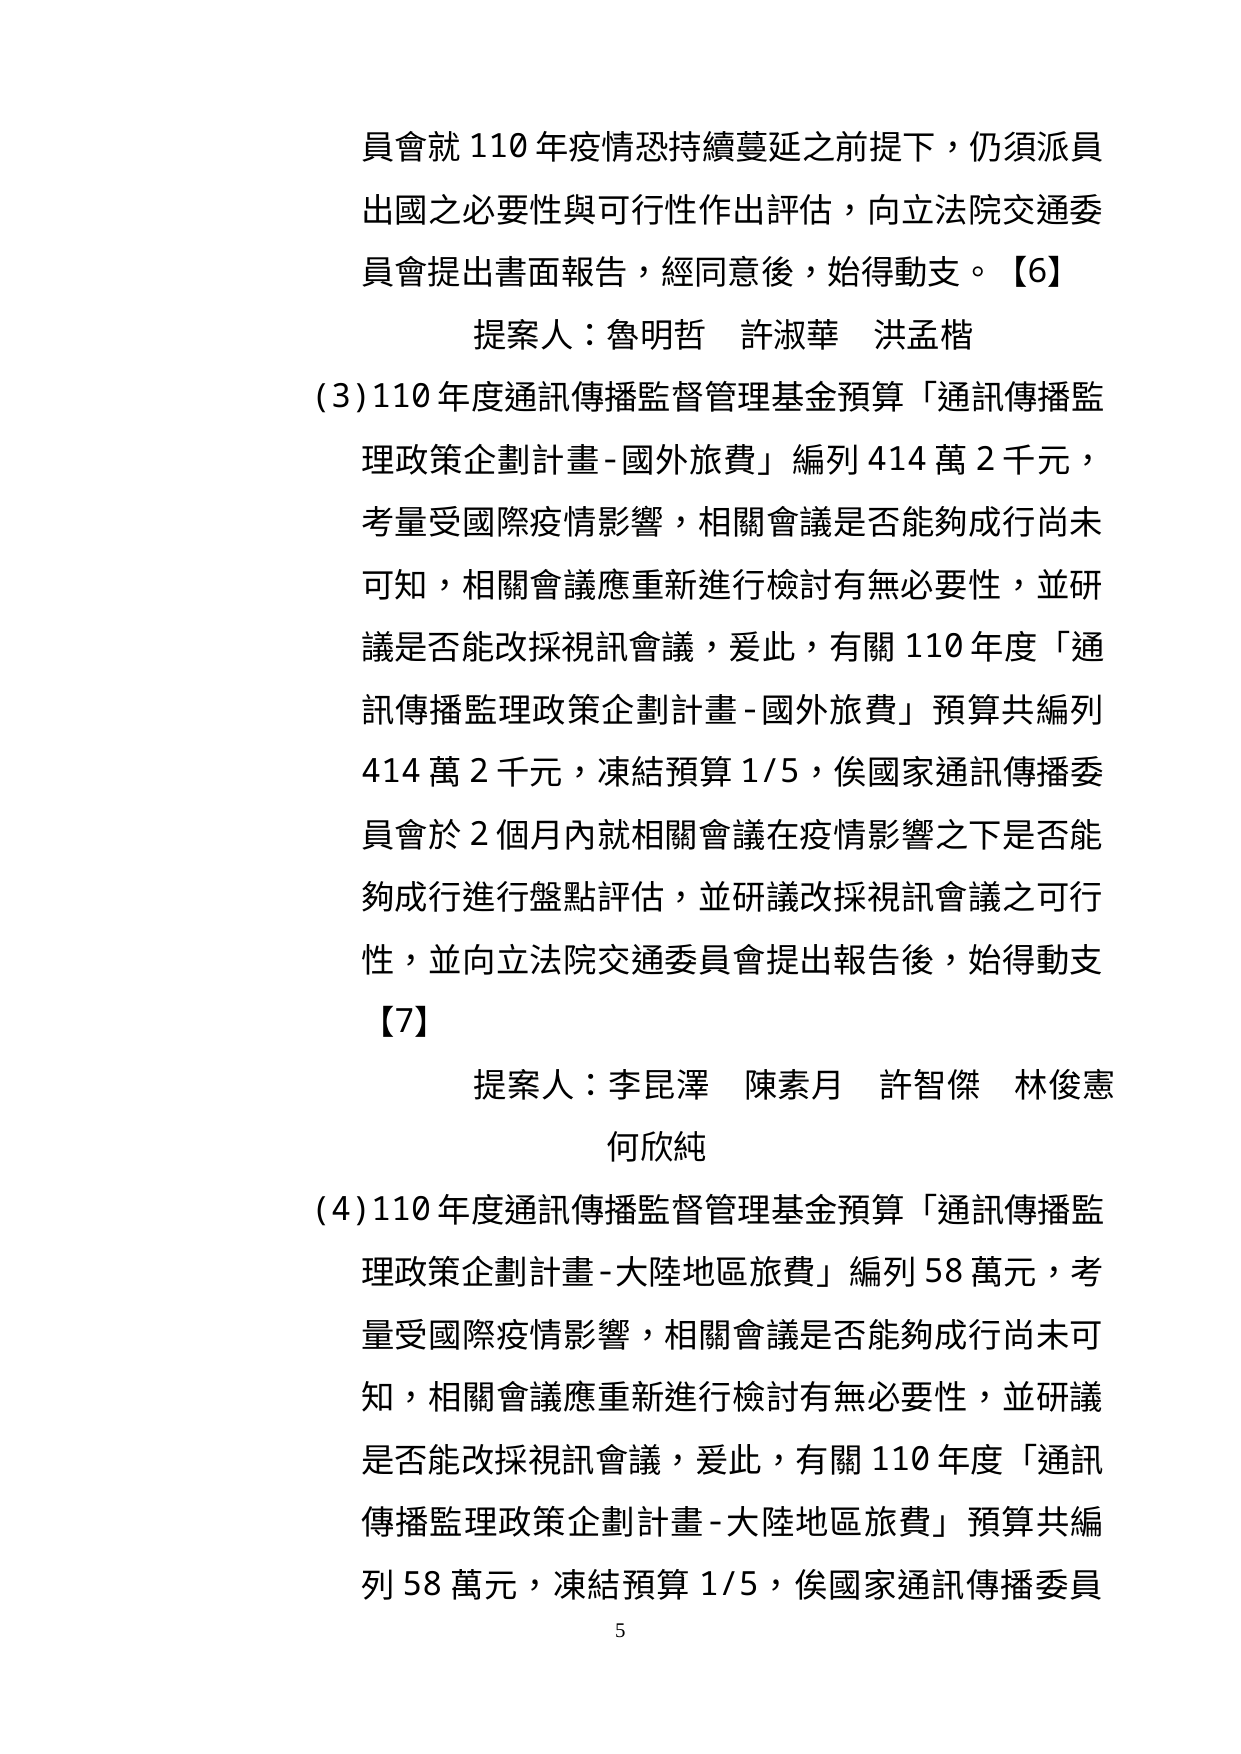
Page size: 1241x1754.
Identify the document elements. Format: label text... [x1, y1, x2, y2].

text 提案人：李昆澤 陳素月 許智傑 林俊憲 何欣純 [473, 1041, 1117, 1166]
text 員會就110年疫情恐持續蔓延之前提下，仍須派員出國之必要性與可行性作出評估，向立法院交通委員會提出書面報告，經同意後，始得動支。【6】 [361, 103, 1104, 291]
text (4)110年度通訊傳播監督管理基金預算「通訊傳播監理政策企劃計畫-大陸地區旅費」編列58萬元，考量受國際疫情影響，相關會議是否能夠成行尚未可知，相關會議應重新進行檢討有無必要性，並研議是否能改採視訊會議，爰此，有關110年度「通訊傳播監理政策企劃計畫-大陸地區旅費」預算共編列58萬元，凍結預算1/5，俟國家通訊傳播委員會於2個月內就相關會議在疫情影響之下是否能夠成行進行盤點評估，並研議改採視訊會議之可行性，並向立法院交通委員會提出報告後，始得動支。【8】 [311, 1166, 1104, 1603]
text (3)110年度通訊傳播監督管理基金預算「通訊傳播監理政策企劃計畫-國外旅費」編列414萬2千元，考量受國際疫情影響，相關會議是否能夠成行尚未可知，相關會議應重新進行檢討有無必要性，並研議是否能改採視訊會議，爰此，有關110年度「通訊傳播監理政策企劃計畫-國外旅費」預算共編列414萬2千元，凍結預算1/5，俟國家通訊傳播委員會於2個月內就相關會議在疫情影響之下是否能夠成行進行盤點評估，並研議改採視訊會議之可行性，並向立法院交通委員會提出報告後，始得動支。【7】 [311, 353, 1104, 1041]
text 提案人：魯明哲 許淑華 洪孟楷 [473, 291, 1117, 353]
